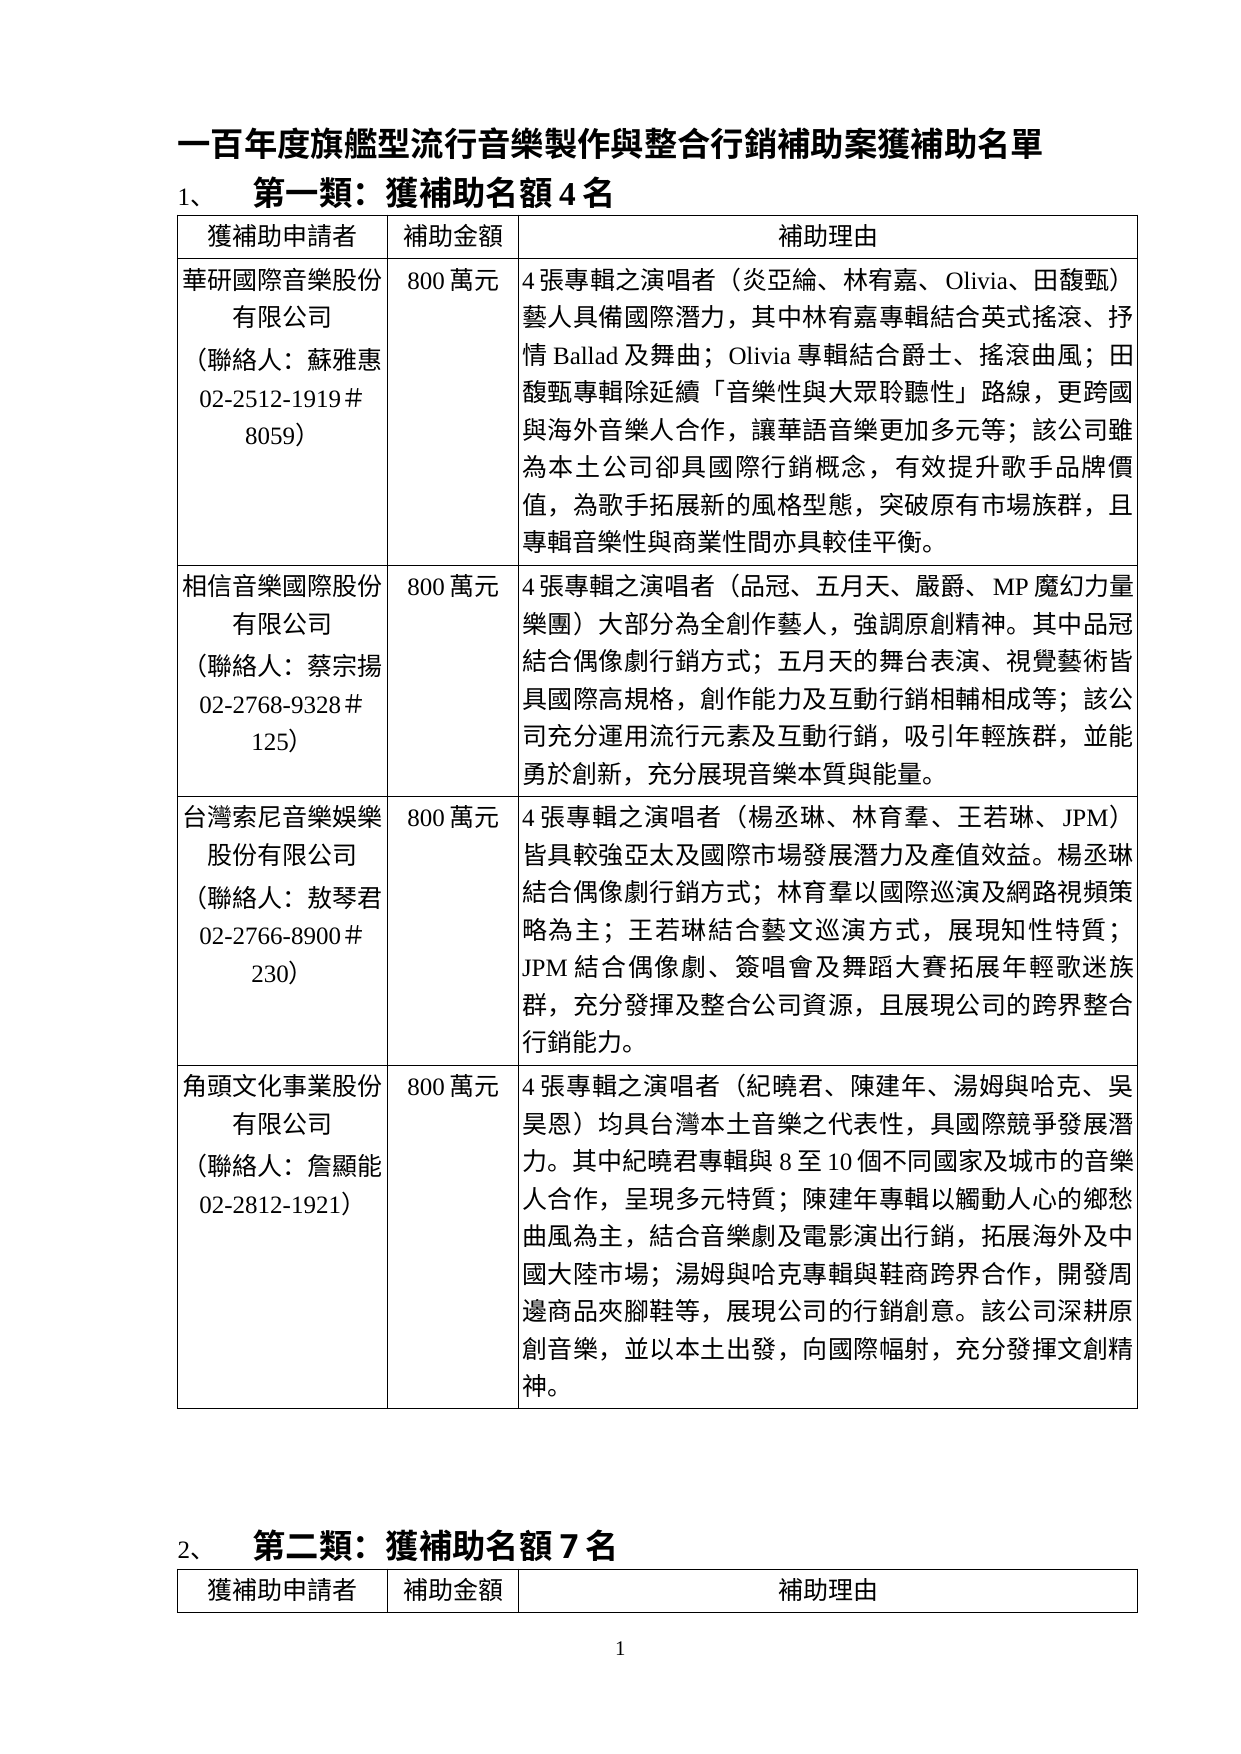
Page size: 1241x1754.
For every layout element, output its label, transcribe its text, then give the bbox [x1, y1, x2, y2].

list 第一類：獲補助名額4名 [177, 166, 1063, 214]
table_cell 台灣索尼音樂娛樂股份有限公司 （聯絡人：敖琴君02-2766-8900＃230） [178, 797, 387, 1064]
table_header 補助理由 [519, 216, 1137, 258]
table_cell 相信音樂國際股份有限公司 （聯絡人：蔡宗揚02-2768-9328＃125） [178, 566, 387, 796]
table_header 獲補助申請者 [178, 216, 387, 258]
table_cell 角頭文化事業股份有限公司 （聯絡人：詹顯能02-2812-1921） [178, 1066, 387, 1408]
list 第二類：獲補助名額7名 [177, 1520, 1063, 1568]
table_header 補助金額 [388, 1570, 518, 1612]
table_header 補助理由 [519, 1570, 1137, 1612]
table_header 獲補助申請者 [178, 1570, 387, 1612]
table_cell 4張專輯之演唱者（炎亞綸、林宥嘉、Olivia、田馥甄）藝人具備國際潛力，其中林宥嘉專輯結合英式搖滾、抒情Ballad及舞曲；Olivia專輯結合爵士、搖滾曲風；田馥甄專輯除延續「音樂性與大眾聆聽性」路線，更跨國與海外音樂人合作，讓華語音樂更加多元等；該公司雖為本土公司卻具國際行銷概念，有效提升歌手品牌價值，為歌手拓展新的風格型態，突破原有市場族群，且專輯音樂性與商業性間亦具較佳平衡。 [519, 259, 1137, 564]
table_cell 4張專輯之演唱者（品冠、五月天、嚴爵、MP魔幻力量樂團）大部分為全創作藝人，強調原創精神。其中品冠結合偶像劇行銷方式；五月天的舞台表演、視覺藝術皆具國際高規格，創作能力及互動行銷相輔相成等；該公司充分運用流行元素及互動行銷，吸引年輕族群，並能勇於創新，充分展現音樂本質與能量。 [519, 566, 1137, 796]
table_cell 800萬元 [388, 259, 518, 564]
text 一百年度旗艦型流行音樂製作與整合行銷補助案獲補助名單 [177, 118, 1063, 166]
table_cell 華研國際音樂股份有限公司 （聯絡人：蘇雅惠02-2512-1919＃8059） [178, 259, 387, 564]
table_cell 800萬元 [388, 797, 518, 1064]
table_cell 4張專輯之演唱者（楊丞琳、林育羣、王若琳、JPM）皆具較強亞太及國際市場發展潛力及產值效益。楊丞琳結合偶像劇行銷方式；林育羣以國際巡演及網路視頻策略為主；王若琳結合藝文巡演方式，展現知性特質；JPM結合偶像劇、簽唱會及舞蹈大賽拓展年輕歌迷族群，充分發揮及整合公司資源，且展現公司的跨界整合行銷能力。 [519, 797, 1137, 1064]
table_cell 4張專輯之演唱者（紀曉君、陳建年、湯姆與哈克、吳昊恩）均具台灣本土音樂之代表性，具國際競爭發展潛力。其中紀曉君專輯與8至10個不同國家及城市的音樂人合作，呈現多元特質；陳建年專輯以觸動人心的鄉愁曲風為主，結合音樂劇及電影演出行銷，拓展海外及中國大陸市場；湯姆與哈克專輯與鞋商跨界合作，開發周邊商品夾腳鞋等，展現公司的行銷創意。該公司深耕原創音樂，並以本土出發，向國際幅射，充分發揮文創精神。 [519, 1066, 1137, 1408]
table_cell 800萬元 [388, 566, 518, 796]
table_cell 800萬元 [388, 1066, 518, 1408]
table_header 補助金額 [388, 216, 518, 258]
